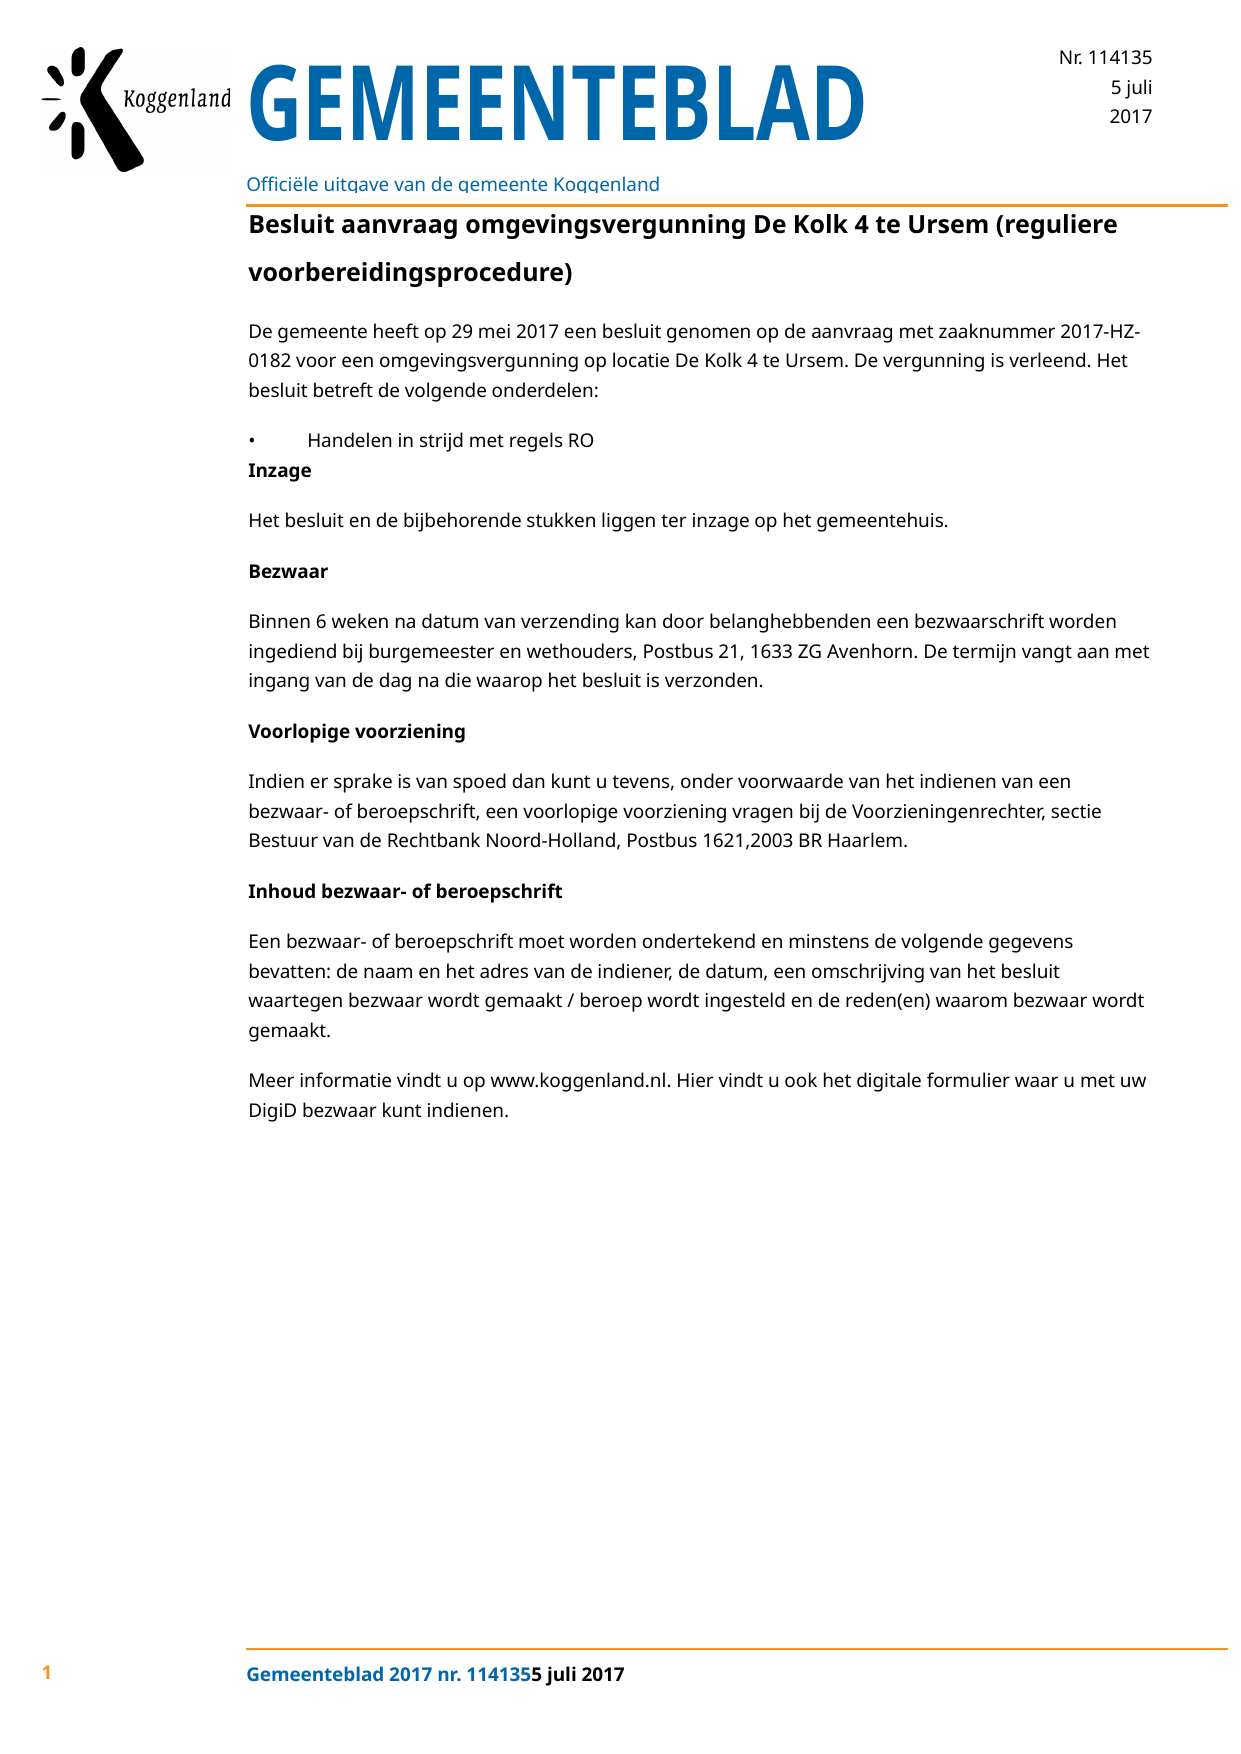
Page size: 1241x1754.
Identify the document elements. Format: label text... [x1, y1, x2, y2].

text Een bezwaar- of beroepschrift moet worden ondertekend en minstens de volgende gegevens bevatten: de naam en het adres van de indiener, de datum, een omschrijving van het besluit waartegen bezwaar wordt gemaakt / beroep wordt ingesteld en de reden(en) waarom bezwaar wordt gemaakt. [248, 928, 1152, 1043]
text Bezwaar [248, 558, 1152, 584]
text Besluit aanvraag omgevingsvergunning De Kolk 4 te Ursem (reguliere voorbereidingsprocedure) [248, 207, 1152, 288]
picture [41, 47, 231, 172]
text De gemeente heeft op 29 mei 2017 een besluit genomen op de aanvraag met zaaknummer 2017-HZ-0182 voor een omgevingsvergunning op locatie De Kolk 4 te Ursem. De vergunning is verleend. Het besluit betreft de volgende onderdelen: [248, 318, 1152, 403]
text Indien er sprake is van spoed dan kunt u tevens, onder voorwaarde van het indienen van een bezwaar- of beroepschrift, een voorlopige voorziening vragen bij de Voorzieningenrechter, sectie Bestuur van de Rechtbank Noord-Holland, Postbus 1621,2003 BR Haarlem. [248, 768, 1152, 853]
text Inhoud bezwaar- of beroepschrift [248, 878, 1152, 904]
text Binnen 6 weken na datum van verzending kan door belanghebbenden een bezwaarschrift worden ingediend bij burgemeester en wethouders, Postbus 21, 1633 ZG Avenhorn. De termijn vangt aan met ingang van de dag na die waarop het besluit is verzonden. [248, 608, 1152, 693]
text Het besluit en de bijbehorende stukken liggen ter inzage op het gemeentehuis. [248, 507, 1152, 533]
text Voorlopige voorziening [248, 718, 1152, 744]
list Handelen in strijd met regels RO [248, 427, 1152, 453]
text Meer informatie vindt u op www.koggenland.nl. Hier vindt u ook het digitale formulier waar u met uw DigiD bezwaar kunt indienen. [248, 1067, 1152, 1123]
text Inzage [248, 457, 1152, 483]
